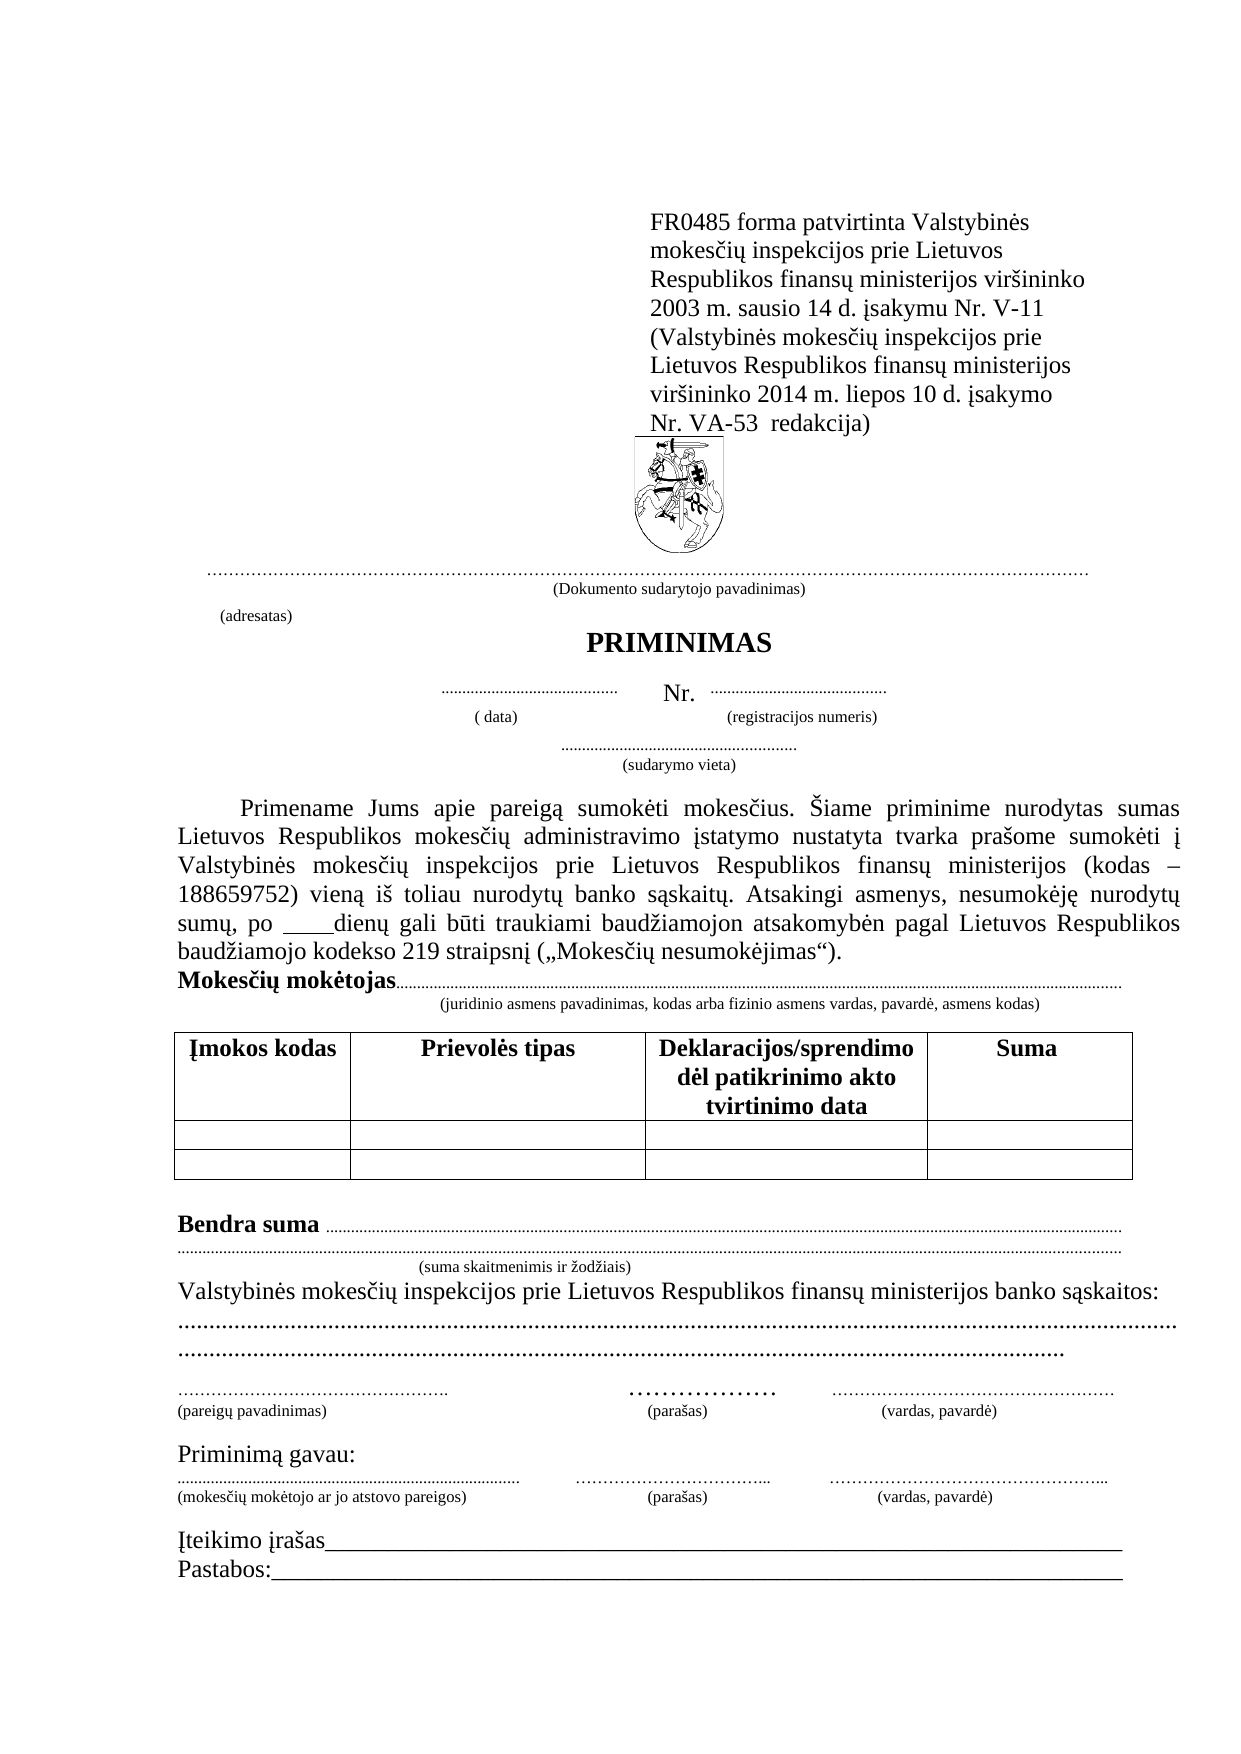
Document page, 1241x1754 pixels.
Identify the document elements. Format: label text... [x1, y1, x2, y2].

text (Valstybinės mokesčių inspekcijos prie [177, 322, 1181, 350]
text (suma skaitmenimis ir žodžiais) [177, 1257, 1181, 1276]
text …………………………………………………………………………………………………………………………………………… [177, 552, 1181, 579]
text Pastabos: [177, 1554, 1181, 1583]
table_cell [928, 1121, 1132, 1149]
text viršininko 2014 m. liepos 10 d. įsakymo [177, 379, 1181, 408]
table_cell [441, 735, 917, 754]
table_cell [351, 1121, 645, 1149]
text (adresatas) [177, 598, 1181, 625]
text .............................................................................................................................................................................................................................................................................................................. [177, 1305, 1181, 1362]
table_header Nr. [648, 678, 710, 706]
text Primename Jums apie pareigą sumokėti mokesčius. Šiame priminime nurodytas sumas Lietuvos Respublikos mokesčių administravimo įstatymo nustatyta tvarka prašome sumokėti į Valstybinės mokesčių inspekcijos prie Lietuvos Respublikos finansų ministerijos (kodas – 188659752) vieną iš toliau nurodytų banko sąskaitų. Atsakingi asmenys, nesumokėję nurodytų sumų, po dienų gali būti traukiami baudžiamojon atsakomybėn pagal Lietuvos Respublikos baudžiamojo kodekso 219 straipsnį („Mokesčių nesumokėjimas“). [177, 793, 1181, 965]
table_cell [351, 1150, 645, 1179]
table_header Suma [928, 1033, 1132, 1119]
table_header [710, 678, 917, 706]
table_header Įmokos kodas [175, 1033, 350, 1119]
table_cell ( data) [441, 706, 648, 735]
table_cell [646, 1150, 927, 1179]
table_cell (sudarymo vieta) [441, 754, 917, 773]
text (Dokumento sudarytojo pavadinimas) [177, 579, 1181, 598]
text (mokesčių mokėtojo ar jo atstovo pareigos) (parašas) (vardas, pavardė) [177, 1487, 1181, 1506]
table_cell [175, 1150, 350, 1179]
table_header Prievolės tipas [351, 1033, 645, 1119]
text Lietuvos Respublikos finansų ministerijos [177, 350, 1181, 379]
text Priminimą gavau: [177, 1439, 1181, 1468]
text Nr. VA-53 redakcija) [177, 408, 1181, 437]
text ……………………………... …………………………………………... [177, 1468, 1181, 1487]
text 2003 m. sausio 14 d. įsakymu Nr. V-11 [177, 293, 1181, 322]
text …………………………………………. ……………… …………………………………………… [177, 1372, 1181, 1401]
text FR0485 forma patvirtinta Valstybinės [177, 207, 1181, 235]
text Bendra suma [177, 1209, 1181, 1238]
text Mokesčių mokėtojas [177, 965, 1181, 994]
text mokesčių inspekcijos prie Lietuvos [177, 235, 1181, 264]
table_cell [175, 1121, 350, 1149]
text Respublikos finansų ministerijos viršininko [177, 264, 1181, 293]
table_header Deklaracijos/sprendimo dėl patikrinimo akto tvirtinimo data [646, 1033, 927, 1119]
text PRIMINIMAS [177, 625, 1181, 658]
text (juridinio asmens pavadinimas, kodas arba fizinio asmens vardas, pavardė, asmens kodas) [177, 994, 1181, 1013]
table_cell (registracijos numeris) [710, 706, 917, 735]
text Valstybinės mokesčių inspekcijos prie Lietuvos Respublikos finansų ministerijos banko sąskaitos: [177, 1276, 1181, 1305]
text (pareigų pavadinimas) (parašas) (vardas, pavardė) [177, 1401, 1181, 1420]
text Įteikimo įrašas [177, 1525, 1181, 1554]
table_cell [648, 706, 710, 735]
table_cell [928, 1150, 1132, 1179]
table_header [441, 678, 648, 706]
table_cell [646, 1121, 927, 1149]
